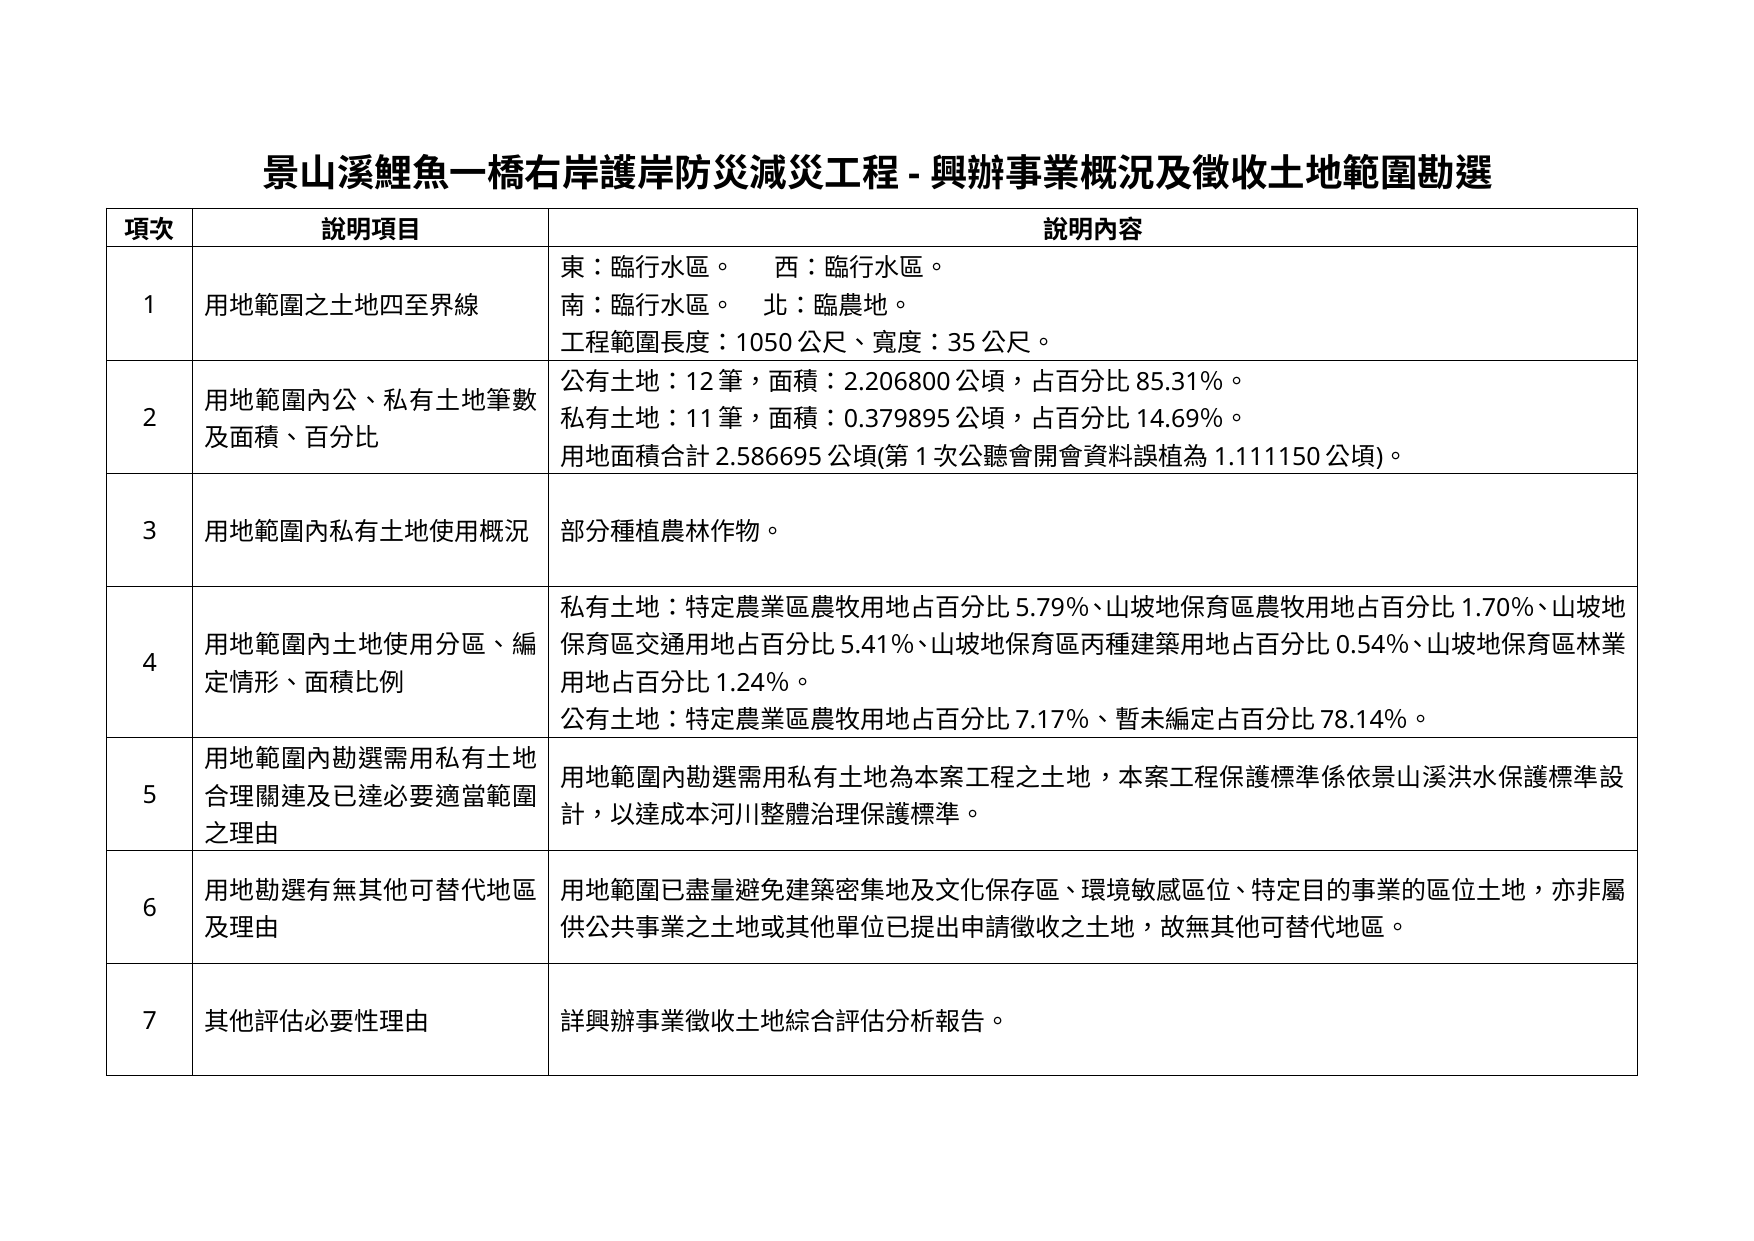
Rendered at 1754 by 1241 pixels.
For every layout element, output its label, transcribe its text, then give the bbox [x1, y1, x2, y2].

table_cell 用地範圍已盡量避免建築密集地及文化保存區、環境敏感區位、特定目的事業的區位土地，亦非屬供公共事業之土地或其他單位已提出申請徵收之土地，故無其他可替代地區。 [549, 851, 1637, 963]
table_cell 7 [107, 964, 192, 1075]
table_header 說明內容 [549, 209, 1637, 246]
table_cell 用地範圍內勘選需用私有土地為本案工程之土地，本案工程保護標準係依景山溪洪水保護標準設計，以達成本河川整體治理保護標準。 [549, 738, 1637, 850]
table_cell 部分種植農林作物。 [549, 474, 1637, 586]
table_cell 公有土地：12筆，面積：2.206800公頃，占百分比85.31％。 私有土地：11筆，面積：0.379895公頃，占百分比14.69％。 用地面積合計2.586695公頃(第1次公聽會開會資料誤植為1.111150公頃)。 [549, 361, 1637, 473]
table_cell 詳興辦事業徵收土地綜合評估分析報告。 [549, 964, 1637, 1075]
table_cell 6 [107, 851, 192, 963]
table_header 項次 [107, 209, 192, 246]
table_cell 用地勘選有無其他可替代地區及理由 [193, 851, 548, 963]
table_cell 5 [107, 738, 192, 850]
table_cell 用地範圍內公、私有土地筆數及面積、百分比 [193, 361, 548, 473]
table_cell 其他評估必要性理由 [193, 964, 548, 1075]
table_cell 用地範圍內土地使用分區、編定情形、面積比例 [193, 587, 548, 737]
table_cell 用地範圍之土地四至界線 [193, 247, 548, 360]
table_cell 2 [107, 361, 192, 473]
table_cell 用地範圍內勘選需用私有土地合理關連及已達必要適當範圍之理由 [193, 738, 548, 850]
text 景山溪鯉魚一橋右岸護岸防災減災工程 - 興辦事業概況及徵收土地範圍勘選 [118, 133, 1636, 208]
table_cell 4 [107, 587, 192, 737]
table_cell 3 [107, 474, 192, 586]
table_cell 私有土地：特定農業區農牧用地占百分比5.79％、山坡地保育區農牧用地占百分比1.70％、山坡地保育區交通用地占百分比5.41％、山坡地保育區丙種建築用地占百分比0.54％、山坡地保育區林業用地占百分比1.24％。 公有土地：特定農業區農牧用地占百分比7.17％、暫未編定占百分比78.14％。 [549, 587, 1637, 737]
table_cell 東：臨行水區。 西：臨行水區。 南：臨行水區。 北：臨農地。 工程範圍長度：1050公尺、寬度：35公尺。 [549, 247, 1637, 360]
table_cell 用地範圍內私有土地使用概況 [193, 474, 548, 586]
table_cell 1 [107, 247, 192, 360]
table_header 說明項目 [193, 209, 548, 246]
